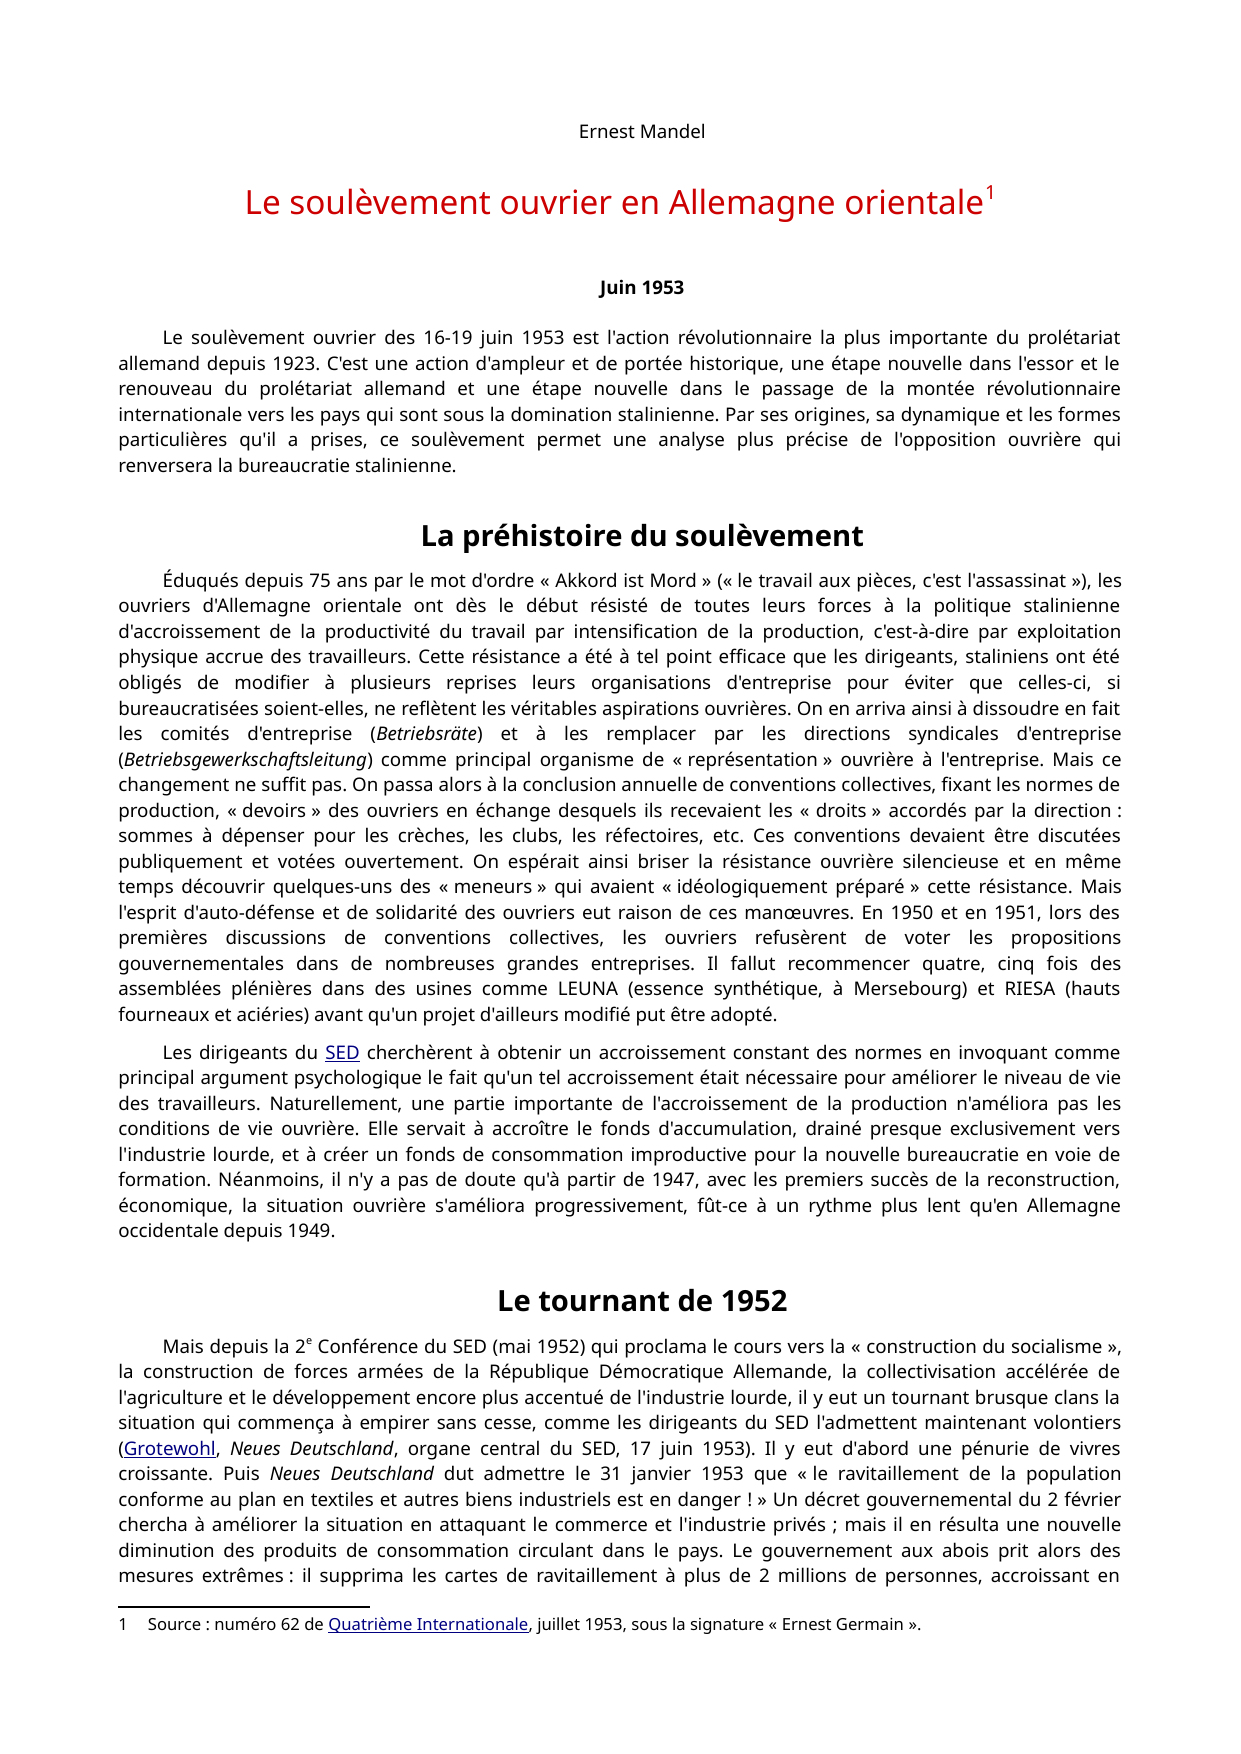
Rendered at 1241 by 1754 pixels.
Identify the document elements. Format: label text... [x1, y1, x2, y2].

subtitle Le soulèvement ouvrier en Allemagne orientale [118, 179, 1122, 224]
subtitle Le tournant de 1952 [118, 1281, 1122, 1320]
text Mais depuis la 2e Conférence du SED (mai 1952) qui proclama le cours vers la « construction du socialisme », la construction de forces armées de la République Démocratique Allemande, la collectivisation accélérée de l'agriculture et le développement encore plus accentué de l'industrie lourde, il y eut un tournant brusque clans la situation qui commença à empirer sans cesse, comme les dirigeants du SED l'admettent maintenant volontiers (Grotewohl, Neues Deutschland, organe central du SED, 17 juin 1953). Il y eut d'abord une pénurie de vivres croissante. Puis Neues Deutschland dut admettre le 31 janvier 1953 que « le ravitaillement de la population conforme au plan en textiles et autres biens industriels est en danger ! » Un décret gouvernemental du 2 février chercha à améliorer la situation en attaquant le commerce et l'industrie privés ; mais il en résulta une nouvelle diminution des produits de consommation circulant dans le pays. Le gouvernement aux abois prit alors des mesures extrêmes : il supprima les cartes de ravitaillement à plus de 2 millions de personnes, accroissant en [118, 1333, 1122, 1588]
text Les dirigeants du SED cherchèrent à obtenir un accroissement constant des normes en invoquant comme principal argument psychologique le fait qu'un tel accroissement était nécessaire pour améliorer le niveau de vie des travailleurs. Naturellement, une partie importante de l'accroissement de la production n'améliora pas les conditions de vie ouvrière. Elle servait à accroître le fonds d'accumulation, drainé presque exclusivement vers l'industrie lourde, et à créer un fonds de consommation improductive pour la nouvelle bureaucratie en voie de formation. Néanmoins, il n'y a pas de doute qu'à partir de 1947, avec les premiers succès de la reconstruction, économique, la situation ouvrière s'améliora progressivement, fût-ce à un rythme plus lent qu'en Allemagne occidentale depuis 1949. [118, 1039, 1122, 1243]
text Source : numéro 62 de Quatrième Internationale, juillet 1953, sous la signature « Ernest Germain ». [118, 1613, 1122, 1636]
text Le soulèvement ouvrier des 16-19 juin 1953 est l'action révolutionnaire la plus importante du prolétariat allemand depuis 1923. C'est une action d'ampleur et de portée historique, une étape nouvelle dans l'essor et le renouveau du prolétariat allemand et une étape nouvelle dans le passage de la montée révolutionnaire internationale vers les pays qui sont sous la domination stalinienne. Par ses origines, sa dynamique et les formes particulières qu'il a prises, ce soulèvement permet une analyse plus précise de l'opposition ouvrière qui renversera la bureaucratie stalinienne. [118, 324, 1122, 477]
subtitle La préhistoire du soulèvement [118, 515, 1122, 555]
text Éduqués depuis 75 ans par le mot d'ordre « Akkord ist Mord » (« le travail aux pièces, c'est l'assassinat »), les ouvriers d'Allemagne orientale ont dès le début résisté de toutes leurs forces à la politique stalinienne d'accroissement de la productivité du travail par intensification de la production, c'est-à-dire par exploitation physique accrue des travailleurs. Cette résistance a été à tel point efficace que les dirigeants, staliniens ont été obligés de modifier à plusieurs reprises leurs organisations d'entreprise pour éviter que celles-ci, si bureaucratisées soient-elles, ne reflètent les véritables aspirations ouvrières. On en arriva ainsi à dissoudre en fait les comités d'entreprise (Betriebsräte) et à les remplacer par les directions syndicales d'entreprise (Betriebsgewerkschaftsleitung) comme principal organisme de « représentation » ouvrière à l'entreprise. Mais ce changement ne suffit pas. On passa alors à la conclusion annuelle de conventions collectives, fixant les normes de production, « devoirs » des ouvriers en échange desquels ils recevaient les « droits » accordés par la direction : sommes à dépenser pour les crèches, les clubs, les réfectoires, etc. Ces conventions devaient être discutées publiquement et votées ouvertement. On espérait ainsi briser la résistance ouvrière silencieuse et en même temps découvrir quelques-uns des « meneurs » qui avaient « idéologiquement préparé » cette résistance. Mais l'esprit d'auto-défense et de solidarité des ouvriers eut raison de ces manœuvres. En 1950 et en 1951, lors des premières discussions de conventions collectives, les ouvriers refusèrent de voter les propositions gouvernementales dans de nombreuses grandes entreprises. Il fallut recommencer quatre, cinq fois des assemblées plénières dans des usines comme LEUNA (essence synthétique, à Mersebourg) et RIESA (hauts fourneaux et aciéries) avant qu'un projet d'ailleurs modifié put être adopté. [118, 567, 1122, 1027]
text Ernest Mandel [118, 118, 1122, 144]
text Juin 1953 [118, 274, 1122, 299]
